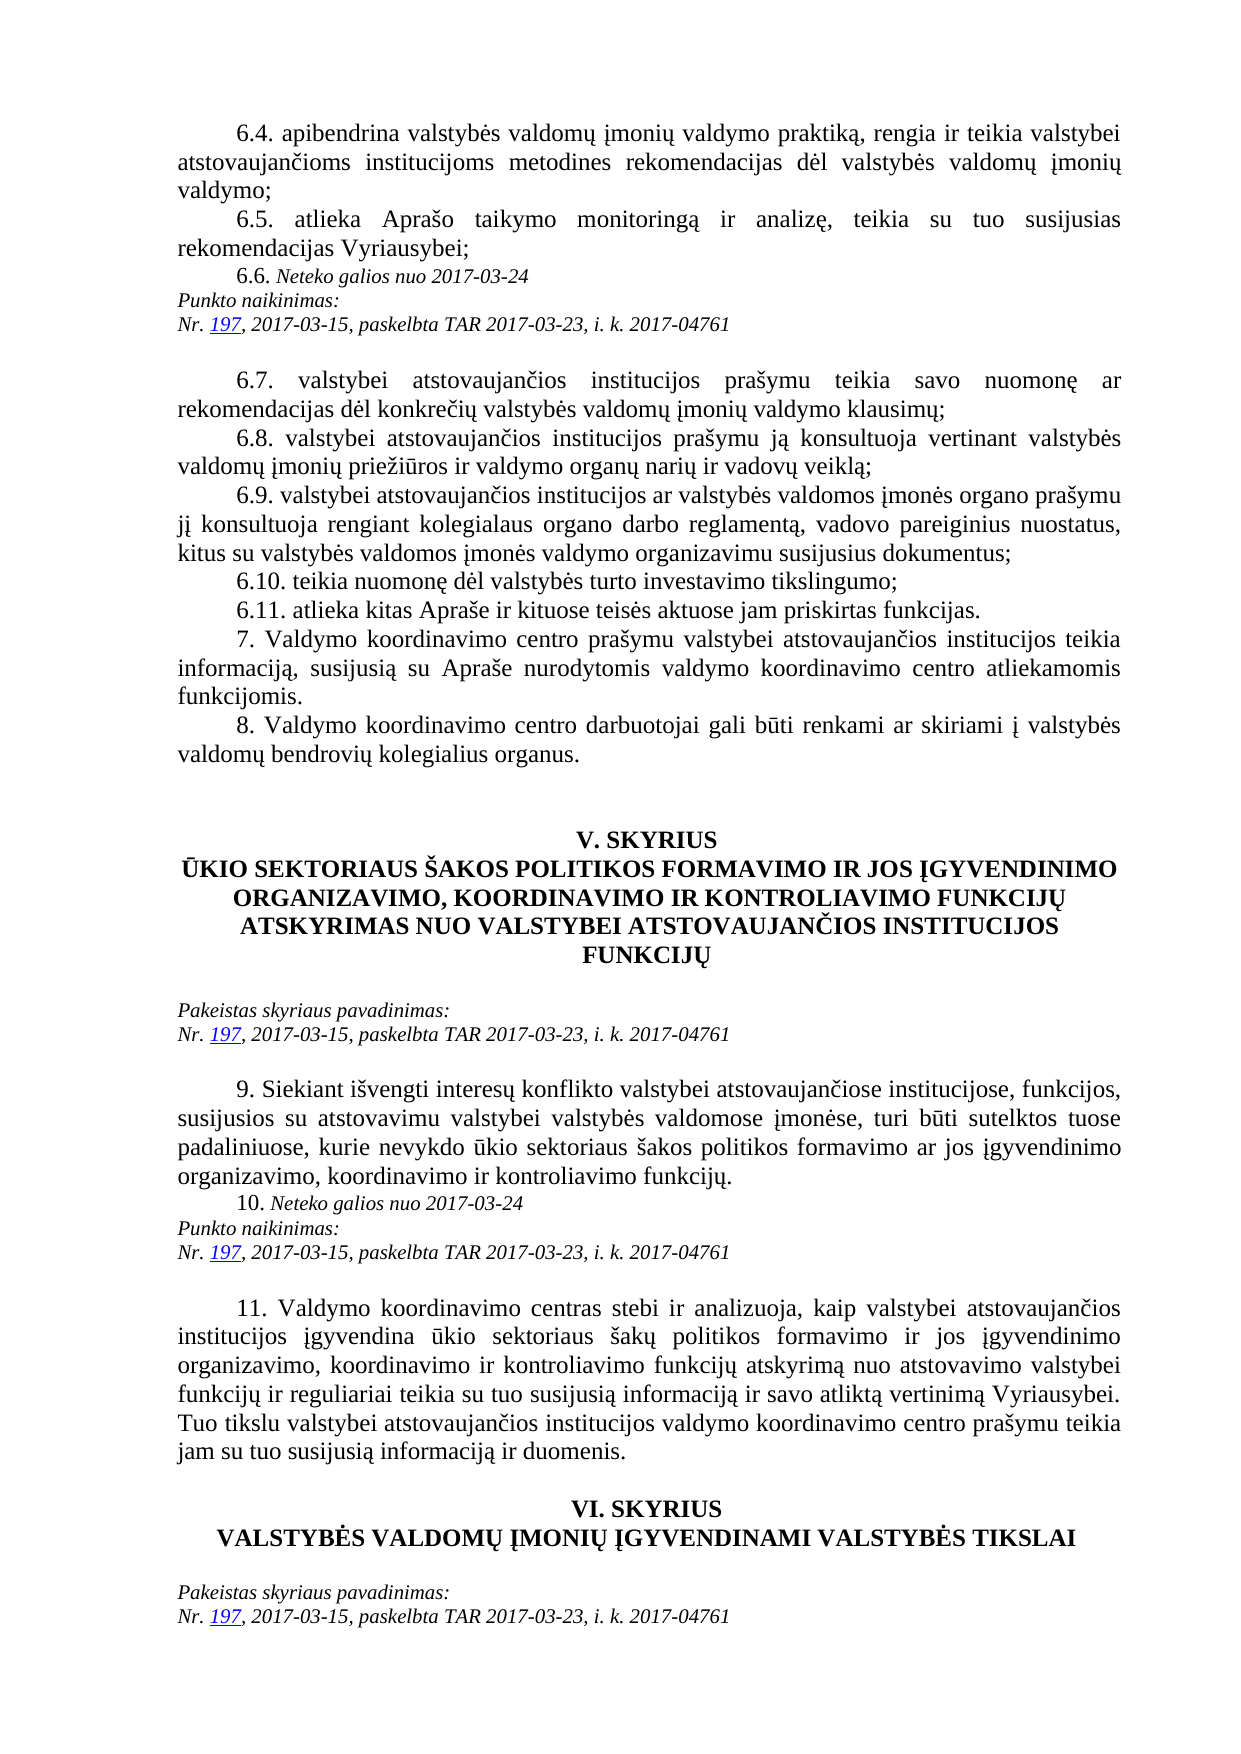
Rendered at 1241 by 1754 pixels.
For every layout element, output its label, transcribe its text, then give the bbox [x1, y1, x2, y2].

text V. SKYRIUS ŪKIO SEKTORIAUS ŠAKOS POLITIKOS FORMAVIMO IR JOS ĮGYVENDINIMO ORGANIZAVIMO, KOORDINAVIMO IR KONTROLIAVIMO FUNKCIJŲ ATSKYRIMAS NUO VALSTYBEI ATSTOVAUJANČIOS INSTITUCIJOS FUNKCIJŲ [177, 825, 1122, 969]
text 8. Valdymo koordinavimo centro darbuotojai gali būti renkami ar skiriami į valstybės valdomų bendrovių kolegialius organus. [177, 710, 1122, 768]
text 7. Valdymo koordinavimo centro prašymu valstybei atstovaujančios institucijos teikia informaciją, susijusią su Apraše nurodytomis valdymo koordinavimo centro atliekamomis funkcijomis. [177, 624, 1122, 710]
text 10. Neteko galios nuo 2017-03-24 [177, 1189, 1122, 1216]
text 6.7. valstybei atstovaujančios institucijos prašymu teikia savo nuomonę ar rekomendacijas dėl konkrečių valstybės valdomų įmonių valdymo klausimų; [177, 365, 1122, 423]
text 6.4. apibendrina valstybės valdomų įmonių valdymo praktiką, rengia ir teikia valstybei atstovaujančioms institucijoms metodines rekomendacijas dėl valstybės valdomų įmonių valdymo; [177, 118, 1122, 204]
text Nr. 197, 2017-03-15, paskelbta TAR 2017-03-23, i. k. 2017-04761 [177, 1022, 1122, 1046]
text 6.8. valstybei atstovaujančios institucijos prašymu ją konsultuoja vertinant valstybės valdomų įmonių priežiūros ir valdymo organų narių ir vadovų veiklą; [177, 423, 1122, 480]
text 6.9. valstybei atstovaujančios institucijos ar valstybės valdomos įmonės organo prašymu jį konsultuoja rengiant kolegialaus organo darbo reglamentą, vadovo pareiginius nuostatus, kitus su valstybės valdomos įmonės valdymo organizavimu susijusius dokumentus; [177, 480, 1122, 566]
text Pakeistas skyriaus pavadinimas: [177, 1580, 1122, 1604]
text 6.10. teikia nuomonę dėl valstybės turto investavimo tikslingumo; [177, 566, 1122, 595]
text Nr. 197, 2017-03-15, paskelbta TAR 2017-03-23, i. k. 2017-04761 [177, 1240, 1122, 1264]
text 6.6. Neteko galios nuo 2017-03-24 [177, 262, 1122, 288]
text Punkto naikinimas: [177, 288, 1122, 312]
text 6.5. atlieka Aprašo taikymo monitoringą ir analizę, teikia su tuo susijusias rekomendacijas Vyriausybei; [177, 204, 1122, 262]
text 11. Valdymo koordinavimo centras stebi ir analizuoja, kaip valstybei atstovaujančios institucijos įgyvendina ūkio sektoriaus šakų politikos formavimo ir jos įgyvendinimo organizavimo, koordinavimo ir kontroliavimo funkcijų atskyrimą nuo atstovavimo valstybei funkcijų ir reguliariai teikia su tuo susijusią informaciją ir savo atliktą vertinimą Vyriausybei. Tuo tikslu valstybei atstovaujančios institucijos valdymo koordinavimo centro prašymu teikia jam su tuo susijusią informaciją ir duomenis. [177, 1293, 1122, 1465]
text Punkto naikinimas: [177, 1216, 1122, 1240]
text 9. Siekiant išvengti interesų konflikto valstybei atstovaujančiose institucijose, funkcijos, susijusios su atstovavimu valstybei valstybės valdomose įmonėse, turi būti sutelktos tuose padaliniuose, kurie nevykdo ūkio sektoriaus šakos politikos formavimo ar jos įgyvendinimo organizavimo, koordinavimo ir kontroliavimo funkcijų. [177, 1074, 1122, 1189]
text Pakeistas skyriaus pavadinimas: [177, 998, 1122, 1022]
text Nr. 197, 2017-03-15, paskelbta TAR 2017-03-23, i. k. 2017-04761 [177, 312, 1122, 336]
text 6.11. atlieka kitas Apraše ir kituose teisės aktuose jam priskirtas funkcijas. [177, 595, 1122, 624]
text VI. SKYRIUS VALSTYBĖS VALDOMŲ ĮMONIŲ ĮGYVENDINAMI VALSTYBĖS TIKSLAI [177, 1494, 1122, 1551]
text Nr. 197, 2017-03-15, paskelbta TAR 2017-03-23, i. k. 2017-04761 [177, 1604, 1122, 1628]
